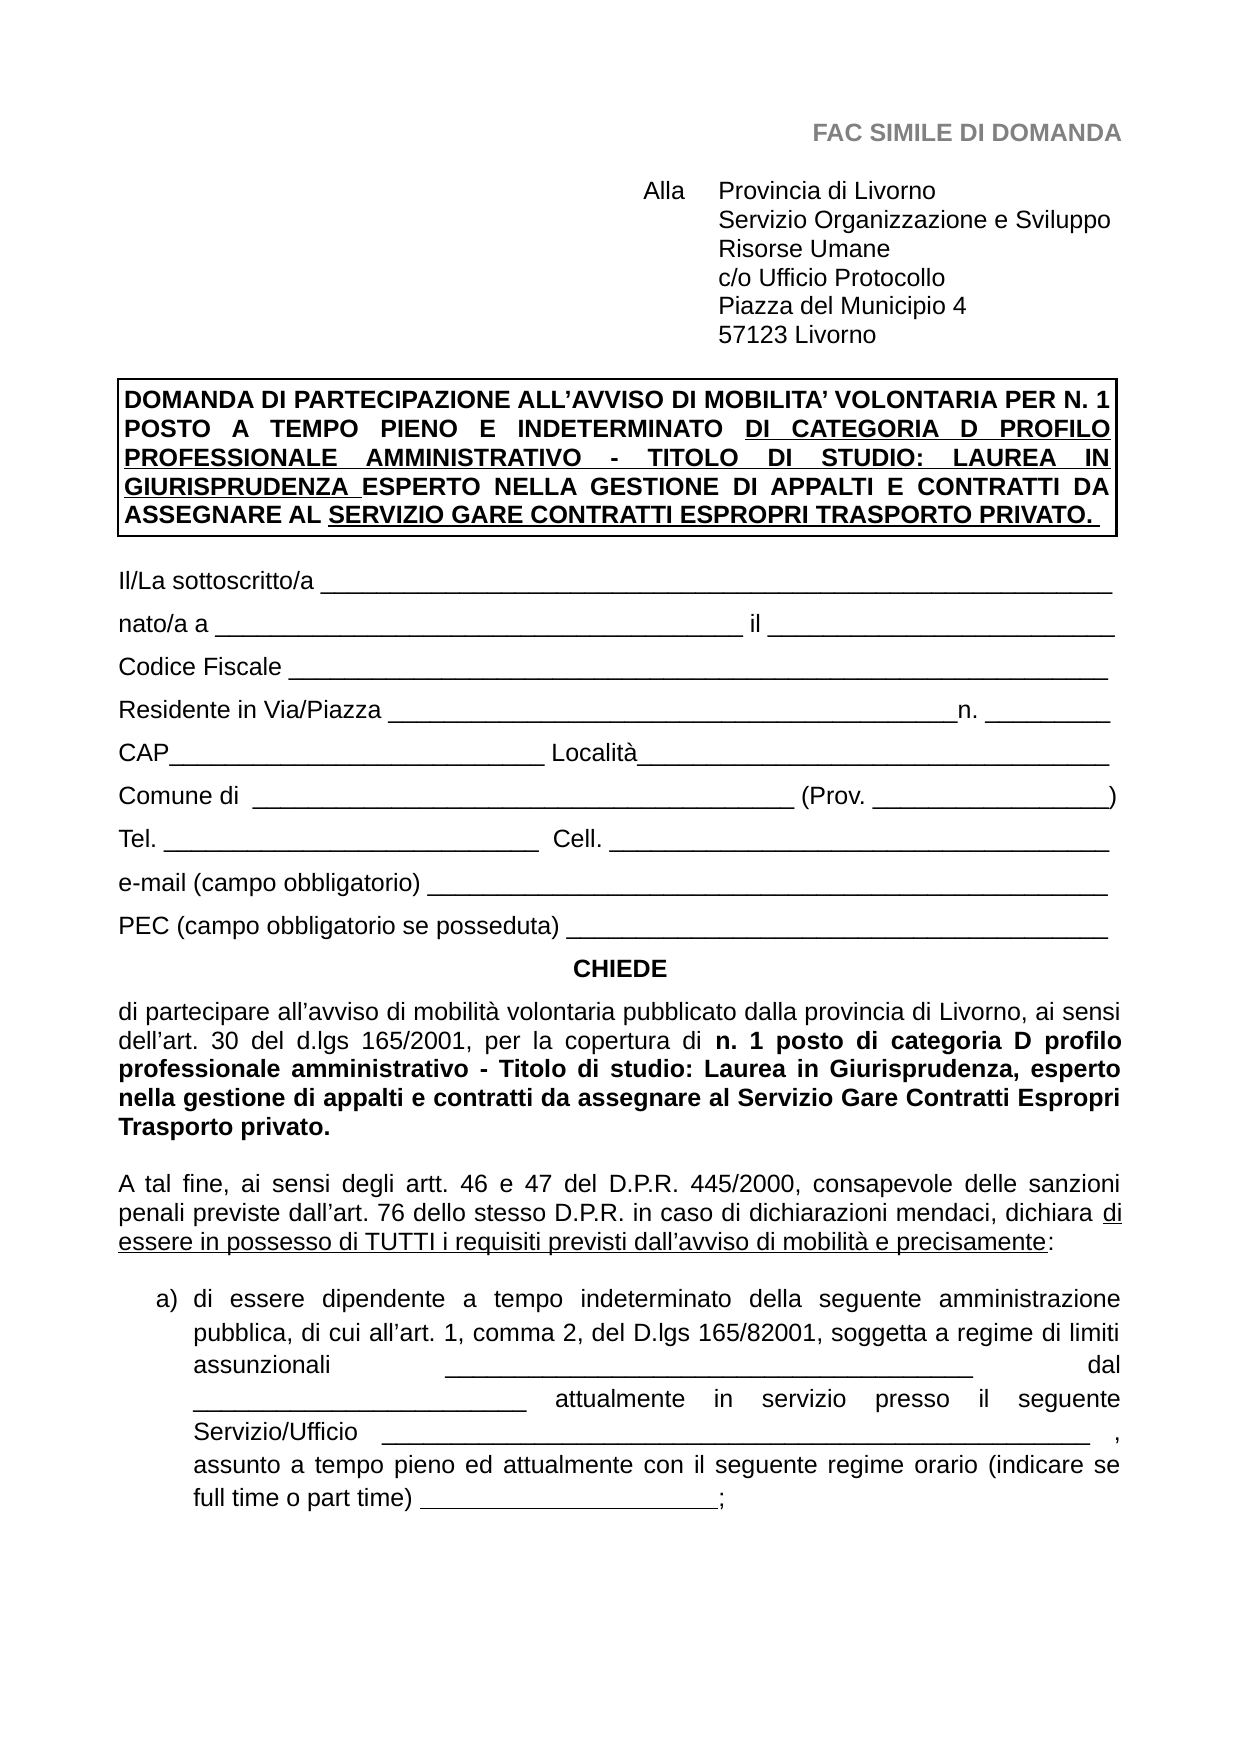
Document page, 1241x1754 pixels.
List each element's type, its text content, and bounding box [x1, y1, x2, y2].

text c/o Ufficio Protocollo [118, 263, 1122, 291]
text Comune di _______________________________________ (Prov. _________________) [118, 781, 1122, 810]
text e-mail (campo obbligatorio) _________________________________________________ [118, 868, 1122, 896]
text CHIEDE [118, 954, 1122, 983]
text Servizio Organizzazione e Sviluppo [118, 205, 1122, 234]
text Risorse Umane [118, 234, 1122, 263]
text Piazza del Municipio 4 [118, 291, 1122, 320]
text A tal fine, ai sensi degli artt. 46 e 47 del D.P.R. 445/2000, consapevole delle sanzioni penali previste dall’art. 76 dello stesso D.P.R. in caso di dichiarazioni mendaci, dichiara di essere in possesso di TUTTI i requisiti previsti dall’avviso di mobilità e precisamente: [118, 1169, 1122, 1256]
list di essere dipendente a tempo indeterminato della seguente amministrazione pubblica, di cui all’art. 1, comma 2, del D.lgs 165/82001, soggetta a regime di limiti assunzionali ______________________________________ dal ________________________ attualmente in servizio presso il seguente Servizio/Ufficio ___________________________________________________ , assunto a tempo pieno ed attualmente con il seguente regime orario (indicare se full time o part time) ; [156, 1284, 1122, 1511]
text nato/a a ______________________________________ il _________________________ [118, 609, 1122, 638]
text Tel. ___________________________ Cell. ____________________________________ [118, 824, 1122, 853]
text di partecipare all’avviso di mobilità volontaria pubblicato dalla provincia di Livorno, ai sensi dell’art. 30 del d.lgs 165/2001, per la copertura di n. 1 posto di categoria D profilo professionale amministrativo - Titolo di studio: Laurea in Giurisprudenza, esperto nella gestione di appalti e contratti da assegnare al Servizio Gare Contratti Espropri Trasporto privato. [118, 997, 1122, 1141]
text Codice Fiscale ___________________________________________________________ [118, 652, 1122, 681]
text Residente in Via/Piazza _________________________________________n. _________ [118, 695, 1122, 724]
text Il/La sottoscritto/a _________________________________________________________ [118, 566, 1122, 594]
text PEC (campo obbligatorio se posseduta) _______________________________________ [118, 911, 1110, 939]
text 57123 Livorno [118, 320, 1122, 349]
table_header DOMANDA DI PARTECIPAZIONE ALL’AVVISO DI MOBILITA’ VOLONTARIA PER N. 1 POSTO A TEMPO PIENO E INDETERMINATO DI CATEGORIA D PROFILO PROFESSIONALE AMMINISTRATIVO - TITOLO DI STUDIO: LAUREA IN GIURISPRUDENZA ESPERTO NELLA GESTIONE DI APPALTI E CONTRATTI DA ASSEGNARE AL SERVIZIO GARE CONTRATTI ESPROPRI TRASPORTO PRIVATO. [119, 380, 1115, 535]
text Alla Provincia di Livorno [118, 176, 1122, 205]
text CAP___________________________ Località__________________________________ [118, 738, 1122, 767]
